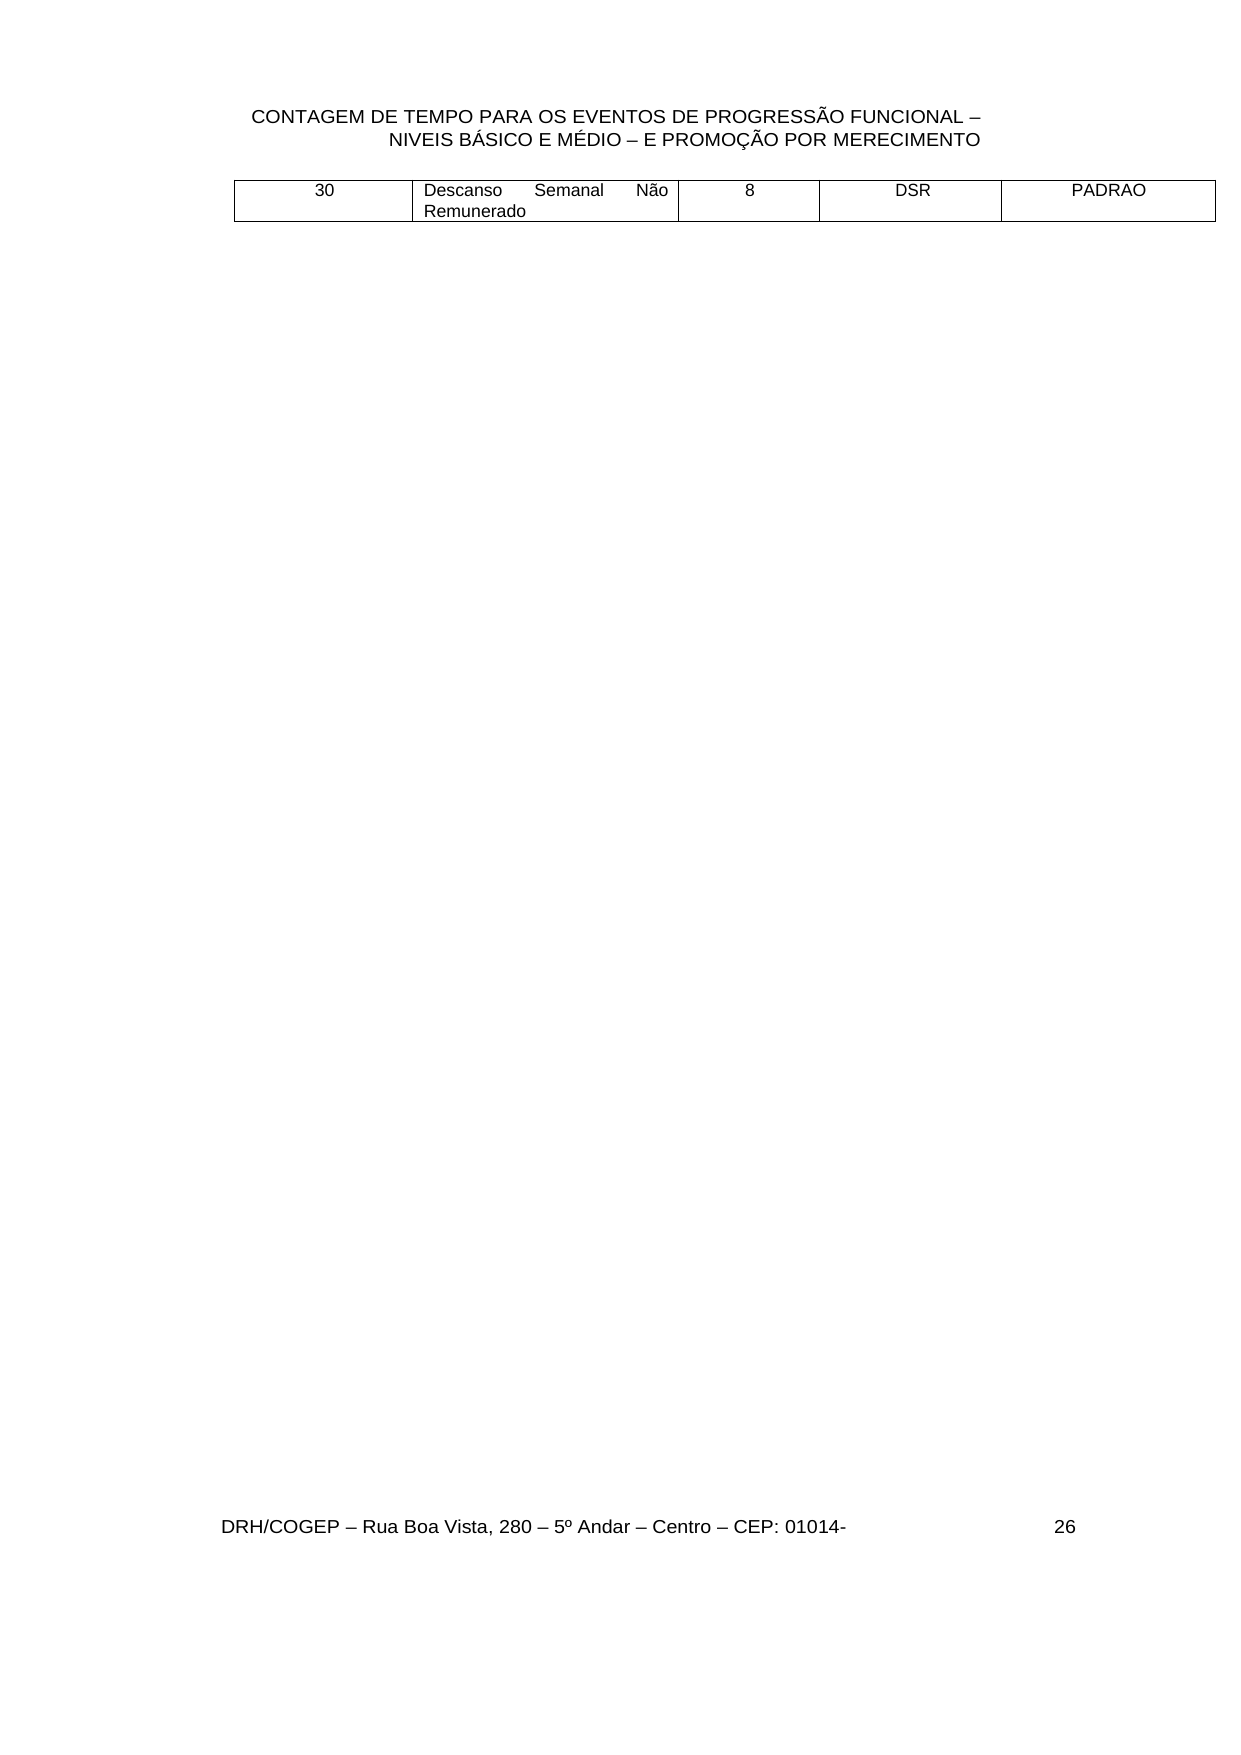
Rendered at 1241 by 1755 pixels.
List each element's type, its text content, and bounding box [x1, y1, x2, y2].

table_cell Descanso Semanal Não Remunerado [413, 181, 678, 221]
table_cell 8 [679, 181, 819, 221]
table_cell 30 [235, 181, 412, 221]
table_cell PADRAO [1002, 181, 1215, 221]
table_cell DSR [820, 181, 1001, 221]
